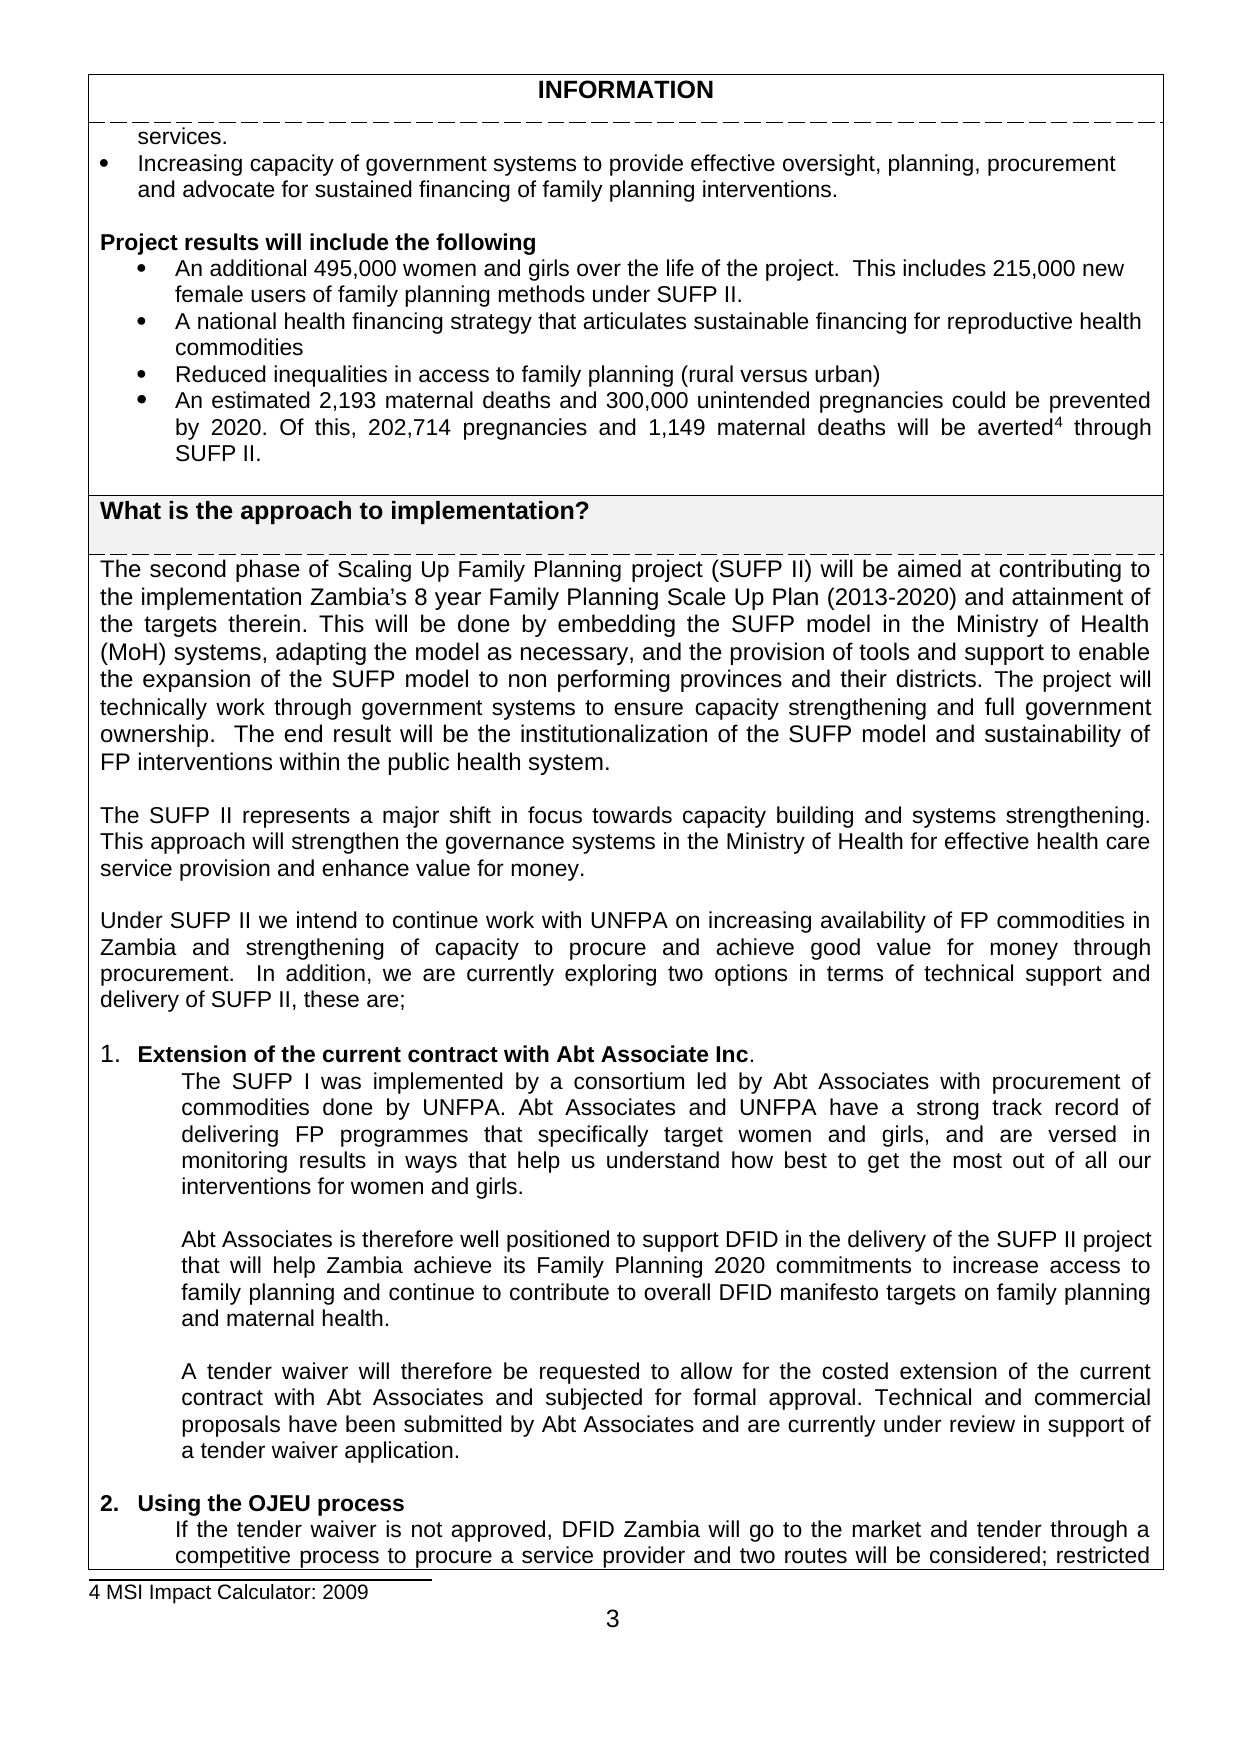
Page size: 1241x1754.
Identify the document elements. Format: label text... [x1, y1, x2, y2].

table_cell What is the approach to implementation? [89, 496, 1163, 554]
table_cell The second phase of Scaling Up Family Planning project (SUFP II) will be aimed at contributing to the implementation Zambia’s 8 year Family Planning Scale Up Plan (2013-2020) and attainment of the targets therein. This will be done by embedding the SUFP model in the Ministry of Health (MoH) systems, adapting the model as necessary, and the provision of tools and support to enable the expansion of the SUFP model to non performing provinces and their districts. The project will technically work through government systems to ensure capacity strengthening and full government ownership. The end result will be the institutionalization of the SUFP model and sustainability of FP interventions within the public health system. The SUFP II represents a major shift in focus towards capacity building and systems strengthening. This approach will strengthen the governance systems in the Ministry of Health for effective health care service provision and enhance value for money. Under SUFP II we intend to continue work with UNFPA on increasing availability of FP commodities in Zambia and strengthening of capacity to procure and achieve good value for money through procurement. In addition, we are currently exploring two options in terms of technical support and delivery of SUFP II, these are; Extension of the current contract with Abt Associate Inc. The SUFP I was implemented by a consortium led by Abt Associates with procurement of commodities done by UNFPA. Abt Associates and UNFPA have a strong track record of delivering FP programmes that specifically target women and girls, and are versed in monitoring results in ways that help us understand how best to get the most out of all our interventions for women and girls. Abt Associates is therefore well positioned to support DFID in the delivery of the SUFP II project that will help Zambia achieve its Family Planning 2020 commitments to increase access to family planning and continue to contribute to overall DFID manifesto targets on family planning and maternal health. A tender waiver will therefore be requested to allow for the costed extension of the current contract with Abt Associates and subjected for formal approval. Technical and commercial proposals have been submitted by Abt Associates and are currently under review in support of a tender waiver application. Using the OJEU process If the tender waiver is not approved, DFID Zambia will go to the market and tender through a competitive process to procure a service provider and two routes will be considered; restricted [89, 554, 1163, 1569]
table_cell The impact will be improved maternal health in Zambia. By 2019 the project will contribute to: Reducing maternal mortality from 395/100,000 to 300/100,000. Increasing the contraceptive prevalence rate to 58% and meet the FP 2020 target. The outcome will be increased access and equitable use of quality family planning services in Zambia. This will be achieved by: Expanding the choice of family planning methods available, especially long term reversible methods. Increasing demand and access to family planning services for adolescents and community based family planning services in under-served areas and populations. Increasing capacity of government health facilities to provide quality comprehensive family planning services. Increasing capacity of government systems to provide effective oversight, planning, procurement and advocate for sustained financing of family planning interventions. Project results will include the following An additional 495,000 women and girls over the life of the project. This includes 215,000 new female users of family planning methods under SUFP II. A national health financing strategy that articulates sustainable financing for reproductive health commodities Reduced inequalities in access to family planning (rural versus urban) An estimated 2,193 maternal deaths and 300,000 unintended pregnancies could be prevented by 2020. Of this, 202,714 pregnancies and 1,149 maternal deaths will be averted through SUFP II. [89, 122, 1163, 495]
table_header INFORMATION [89, 75, 1163, 122]
